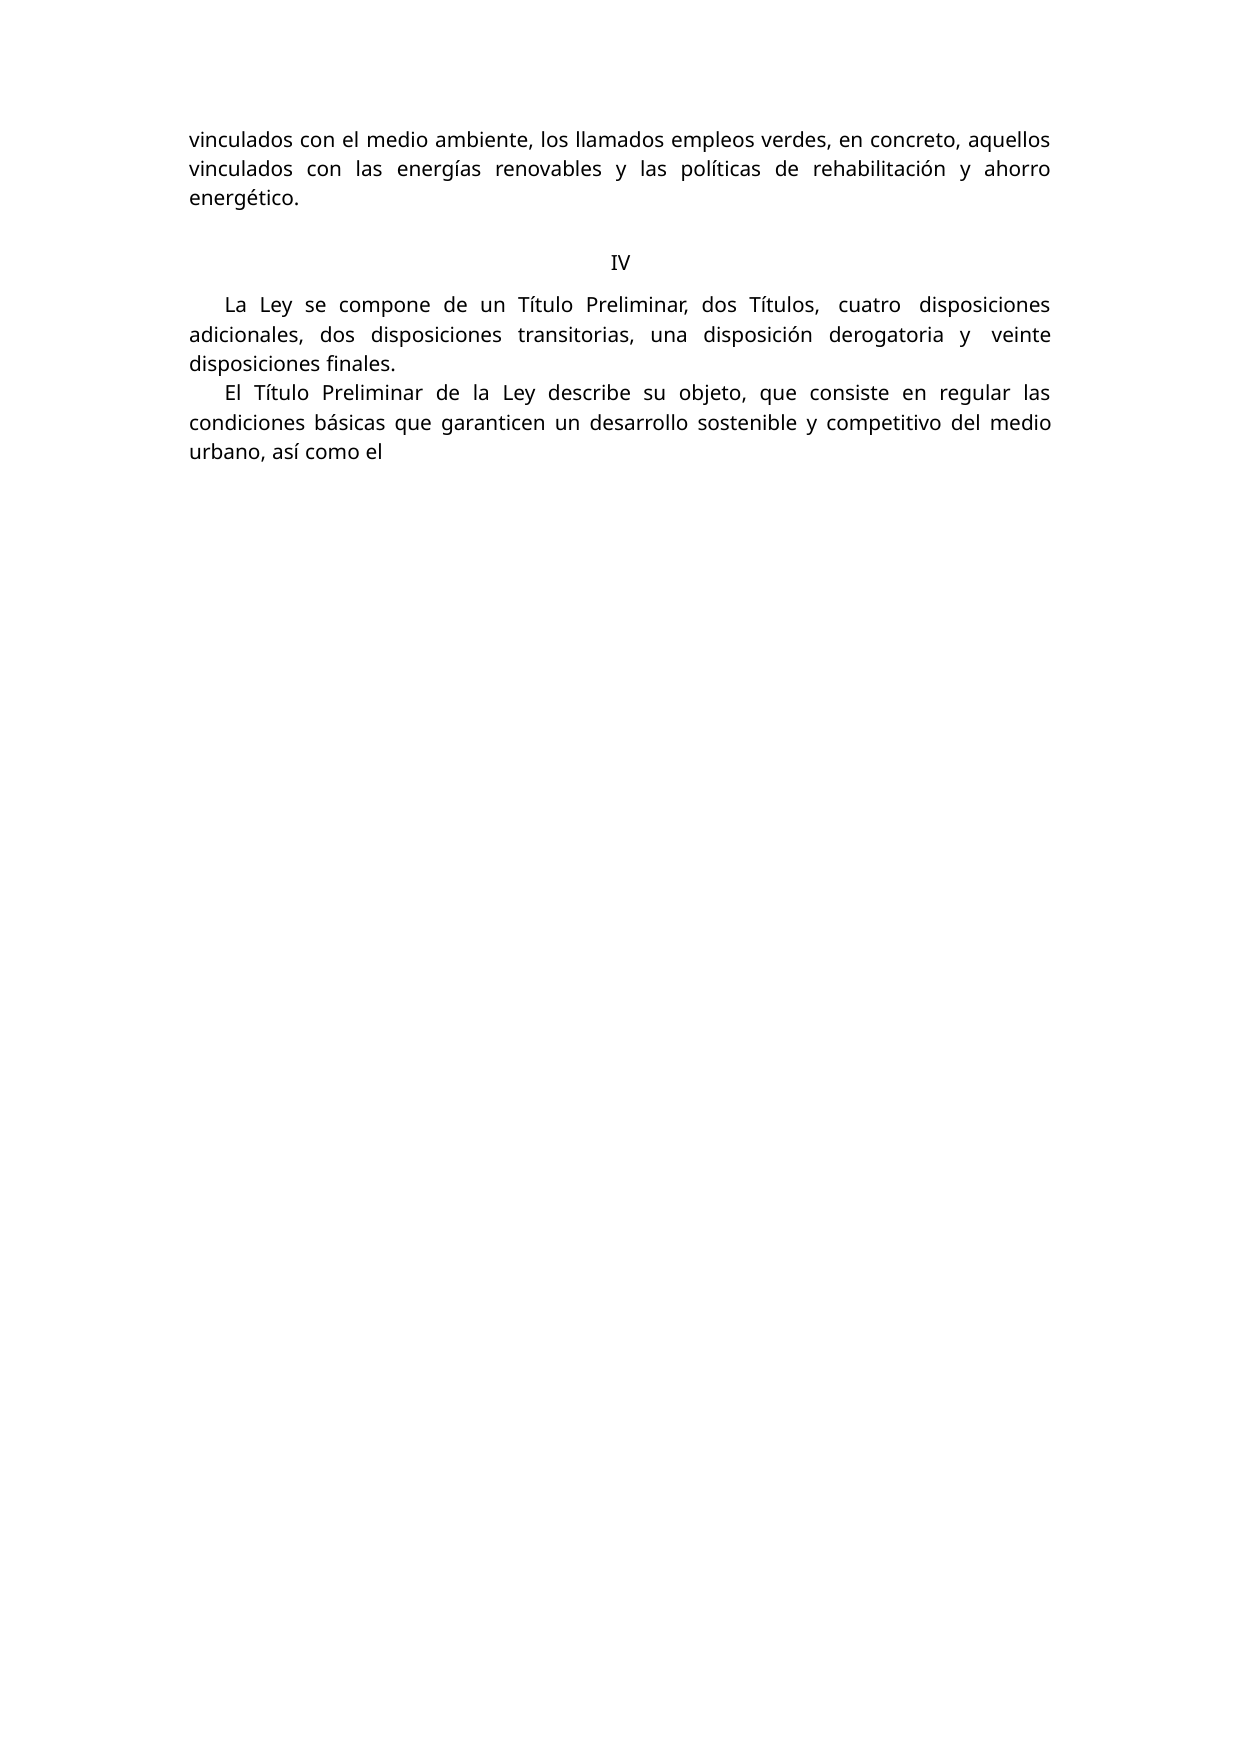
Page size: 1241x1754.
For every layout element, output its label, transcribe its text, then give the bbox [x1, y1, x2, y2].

text vinculados con el medio ambiente, los llamados empleos verdes, en concreto, aquellos vinculados con las energías renovables y las políticas de rehabilitación y ahorro energético. [189, 125, 1051, 212]
text La Ley se compone de un Título Preliminar, dos Títulos, cuatro disposiciones adicionales, dos disposiciones transitorias, una disposición derogatoria y veinte disposiciones finales. [189, 291, 1051, 377]
text El Título Preliminar de la Ley describe su objeto, que consiste en regular las condiciones básicas que garanticen un desarrollo sostenible y competitivo del medio urbano, así como el [189, 378, 1052, 466]
text IV [407, 248, 834, 277]
